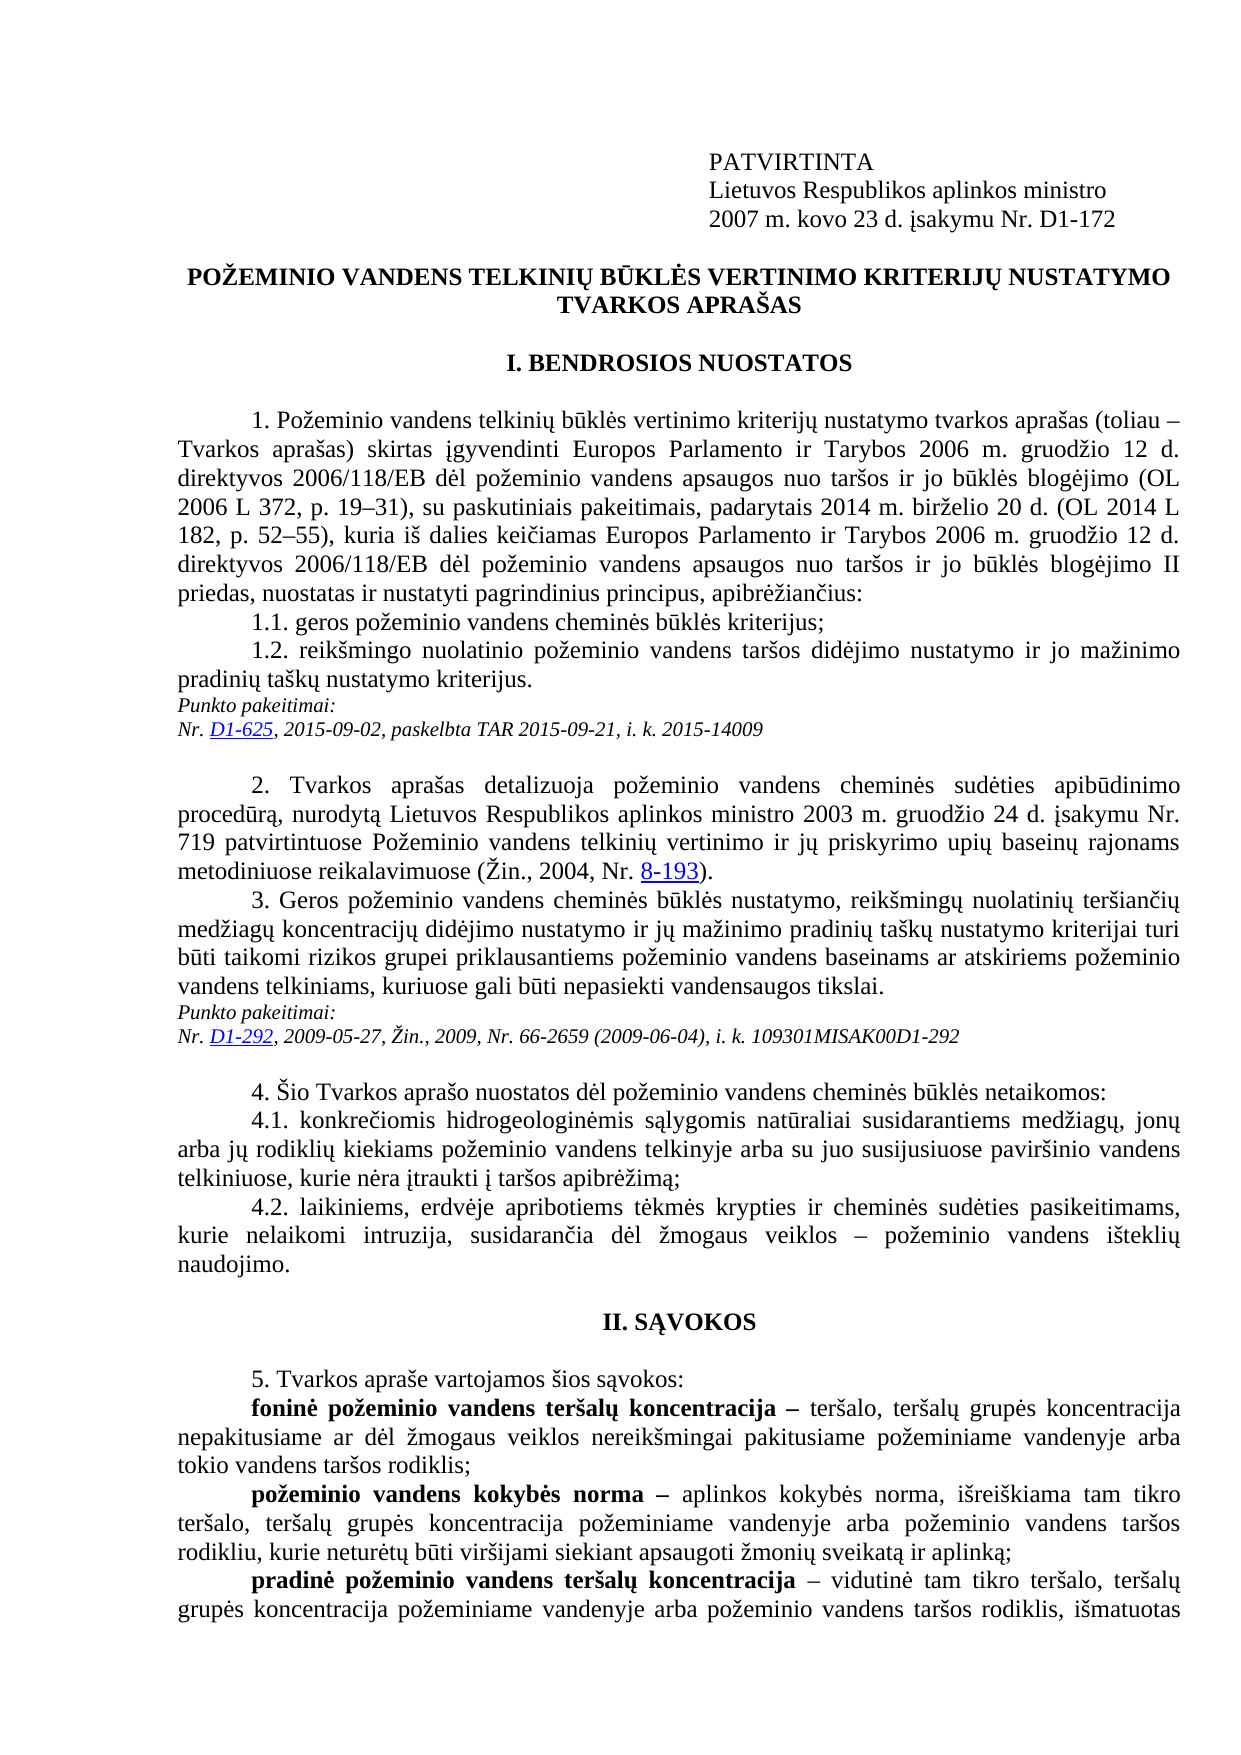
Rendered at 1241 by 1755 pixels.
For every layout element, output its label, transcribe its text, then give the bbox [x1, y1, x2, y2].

text I. BENDROSIOS NUOSTATOS [177, 348, 1181, 377]
text 4. Šio Tvarkos aprašo nuostatos dėl požeminio vandens cheminės būklės netaikomos: [177, 1077, 1181, 1106]
text Nr. D1-625, 2015-09-02, paskelbta TAR 2015-09-21, i. k. 2015-14009 [177, 717, 1181, 741]
text Lietuvos Respublikos aplinkos ministro [177, 176, 1181, 204]
text 4.2. laikiniems, erdvėje apribotiems tėkmės krypties ir cheminės sudėties pasikeitimams, kurie nelaikomi intruzija, susidarančia dėl žmogaus veiklos – požeminio vandens išteklių naudojimo. [177, 1192, 1181, 1278]
text Nr. D1-292, 2009-05-27, Žin., 2009, Nr. 66-2659 (2009-06-04), i. k. 109301MISAK00D1-292 [177, 1024, 1181, 1048]
text POŽEMINIO VANDENS TELKINIŲ BŪKLĖS VERTINIMO KRITERIJŲ NUSTATYMO TVARKOS APRAŠAS [177, 262, 1181, 319]
text PATVIRTINTA [177, 147, 1181, 176]
text Punkto pakeitimai: [177, 1000, 1181, 1024]
text 3. Geros požeminio vandens cheminės būklės nustatymo, reikšmingų nuolatinių teršiančių medžiagų koncentracijų didėjimo nustatymo ir jų mažinimo pradinių taškų nustatymo kriterijai turi būti taikomi rizikos grupei priklausantiems požeminio vandens baseinams ar atskiriems požeminio vandens telkiniams, kuriuose gali būti nepasiekti vandensaugos tikslai. [177, 885, 1181, 1000]
text 1.1. geros požeminio vandens cheminės būklės kriterijus; [177, 607, 1181, 636]
text 1.2. reikšmingo nuolatinio požeminio vandens taršos didėjimo nustatymo ir jo mažinimo pradinių taškų nustatymo kriterijus. [177, 636, 1181, 693]
text 1. Požeminio vandens telkinių būklės vertinimo kriterijų nustatymo tvarkos aprašas (toliau – Tvarkos aprašas) skirtas įgyvendinti Europos Parlamento ir Tarybos 2006 m. gruodžio 12 d. direktyvos 2006/118/EB dėl požeminio vandens apsaugos nuo taršos ir jo būklės blogėjimo (OL 2006 L 372, p. 19–31), su paskutiniais pakeitimais, padarytais 2014 m. birželio 20 d. (OL 2014 L 182, p. 52–55), kuria iš dalies keičiamas Europos Parlamento ir Tarybos 2006 m. gruodžio 12 d. direktyvos 2006/118/EB dėl požeminio vandens apsaugos nuo taršos ir jo būklės blogėjimo II priedas, nuostatas ir nustatyti pagrindinius principus, apibrėžiančius: [177, 406, 1181, 607]
text požeminio vandens kokybės norma – aplinkos kokybės norma, išreiškiama tam tikro teršalo, teršalų grupės koncentracija požeminiame vandenyje arba požeminio vandens taršos rodikliu, kurie neturėtų būti viršijami siekiant apsaugoti žmonių sveikatą ir aplinką; [177, 1479, 1181, 1566]
text II. SĄVOKOS [177, 1307, 1181, 1336]
text 5. Tvarkos apraše vartojamos šios sąvokos: [177, 1364, 1181, 1393]
text pradinė požeminio vandens teršalų koncentracija – vidutinė tam tikro teršalo, teršalų grupės koncentracija požeminiame vandenyje arba požeminio vandens taršos rodiklis, išmatuotas [177, 1566, 1181, 1623]
text 2007 m. kovo 23 d. įsakymu Nr. D1-172 [177, 204, 1181, 233]
text 2. Tvarkos aprašas detalizuoja požeminio vandens cheminės sudėties apibūdinimo procedūrą, nurodytą Lietuvos Respublikos aplinkos ministro 2003 m. gruodžio 24 d. įsakymu Nr. 719 patvirtintuose Požeminio vandens telkinių vertinimo ir jų priskyrimo upių baseinų rajonams metodiniuose reikalavimuose (Žin., 2004, Nr. 8-193). [177, 770, 1181, 885]
text 4.1. konkrečiomis hidrogeologinėmis sąlygomis natūraliai susidarantiems medžiagų, jonų arba jų rodiklių kiekiams požeminio vandens telkinyje arba su juo susijusiuose paviršinio vandens telkiniuose, kurie nėra įtraukti į taršos apibrėžimą; [177, 1106, 1181, 1192]
text Punkto pakeitimai: [177, 693, 1181, 717]
text foninė požeminio vandens teršalų koncentracija – teršalo, teršalų grupės koncentracija nepakitusiame ar dėl žmogaus veiklos nereikšmingai pakitusiame požeminiame vandenyje arba tokio vandens taršos rodiklis; [177, 1393, 1181, 1479]
